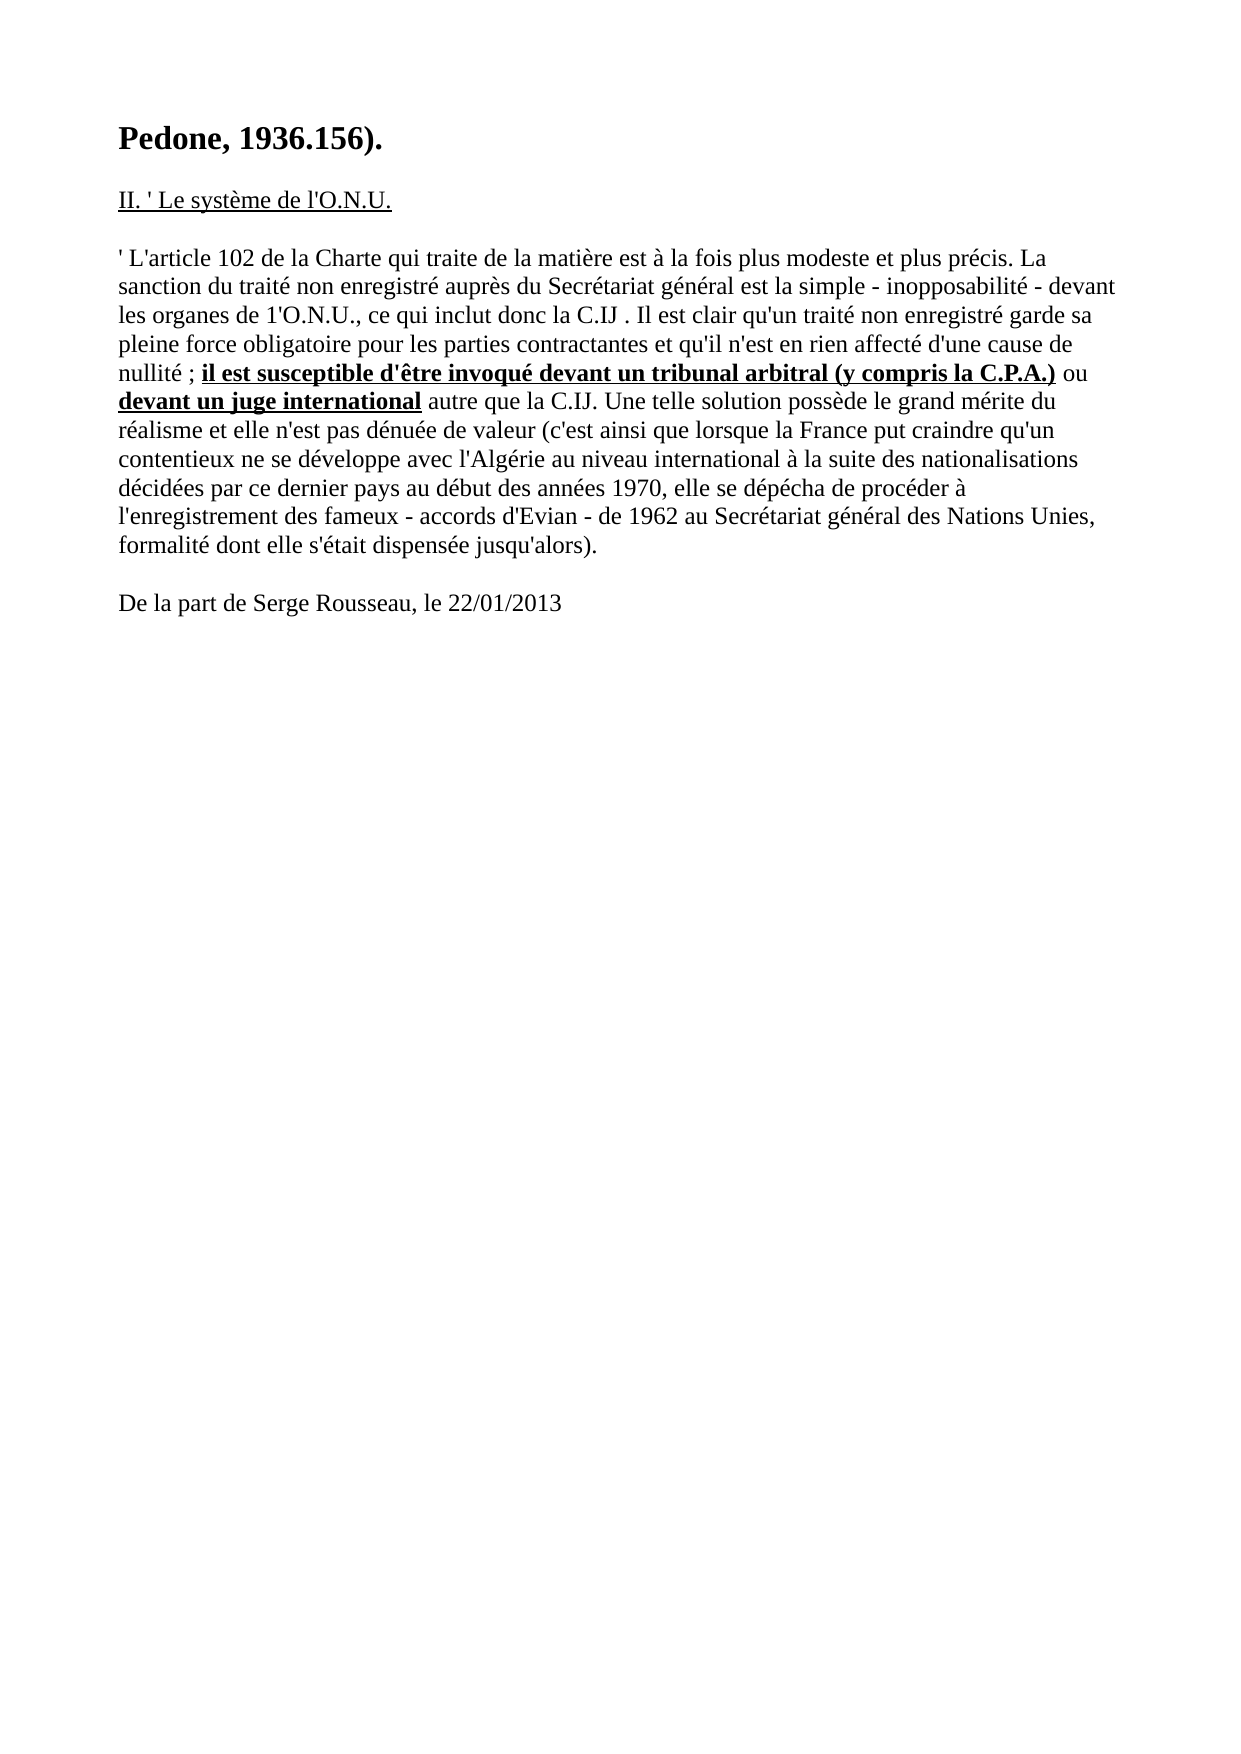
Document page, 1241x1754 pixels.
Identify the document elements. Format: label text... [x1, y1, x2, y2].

text Pedone, 1936.156). [118, 118, 1122, 185]
text II. ' Le système de l'O.N.U. ' L'article 102 de la Charte qui traite de la matière est à la fois plus modeste et plus précis. La sanction du traité non enregistré auprès du Secrétariat général est la simple - inopposabilité - devant les organes de 1'O.N.U., ce qui inclut donc la C.IJ . Il est clair qu'un traité non enregistré garde sa pleine force obligatoire pour les parties contractantes et qu'il n'est en rien affecté d'une cause de nullité ; il est susceptible d'être invoqué devant un tribunal arbitral (y compris la C.P.A.) ou devant un juge international autre que la C.IJ. Une telle solution possède le grand mérite du réalisme et elle n'est pas dénuée de valeur (c'est ainsi que lorsque la France put craindre qu'un contentieux ne se développe avec l'Algérie au niveau international à la suite des nationalisations décidées par ce dernier pays au début des années 1970, elle se dépécha de procéder à l'enregistrement des fameux - accords d'Evian - de 1962 au Secrétariat général des Nations Unies, formalité dont elle s'était dispensée jusqu'alors). [118, 185, 1122, 559]
text De la part de Serge Rousseau, le 22/01/2013 [118, 588, 1122, 616]
